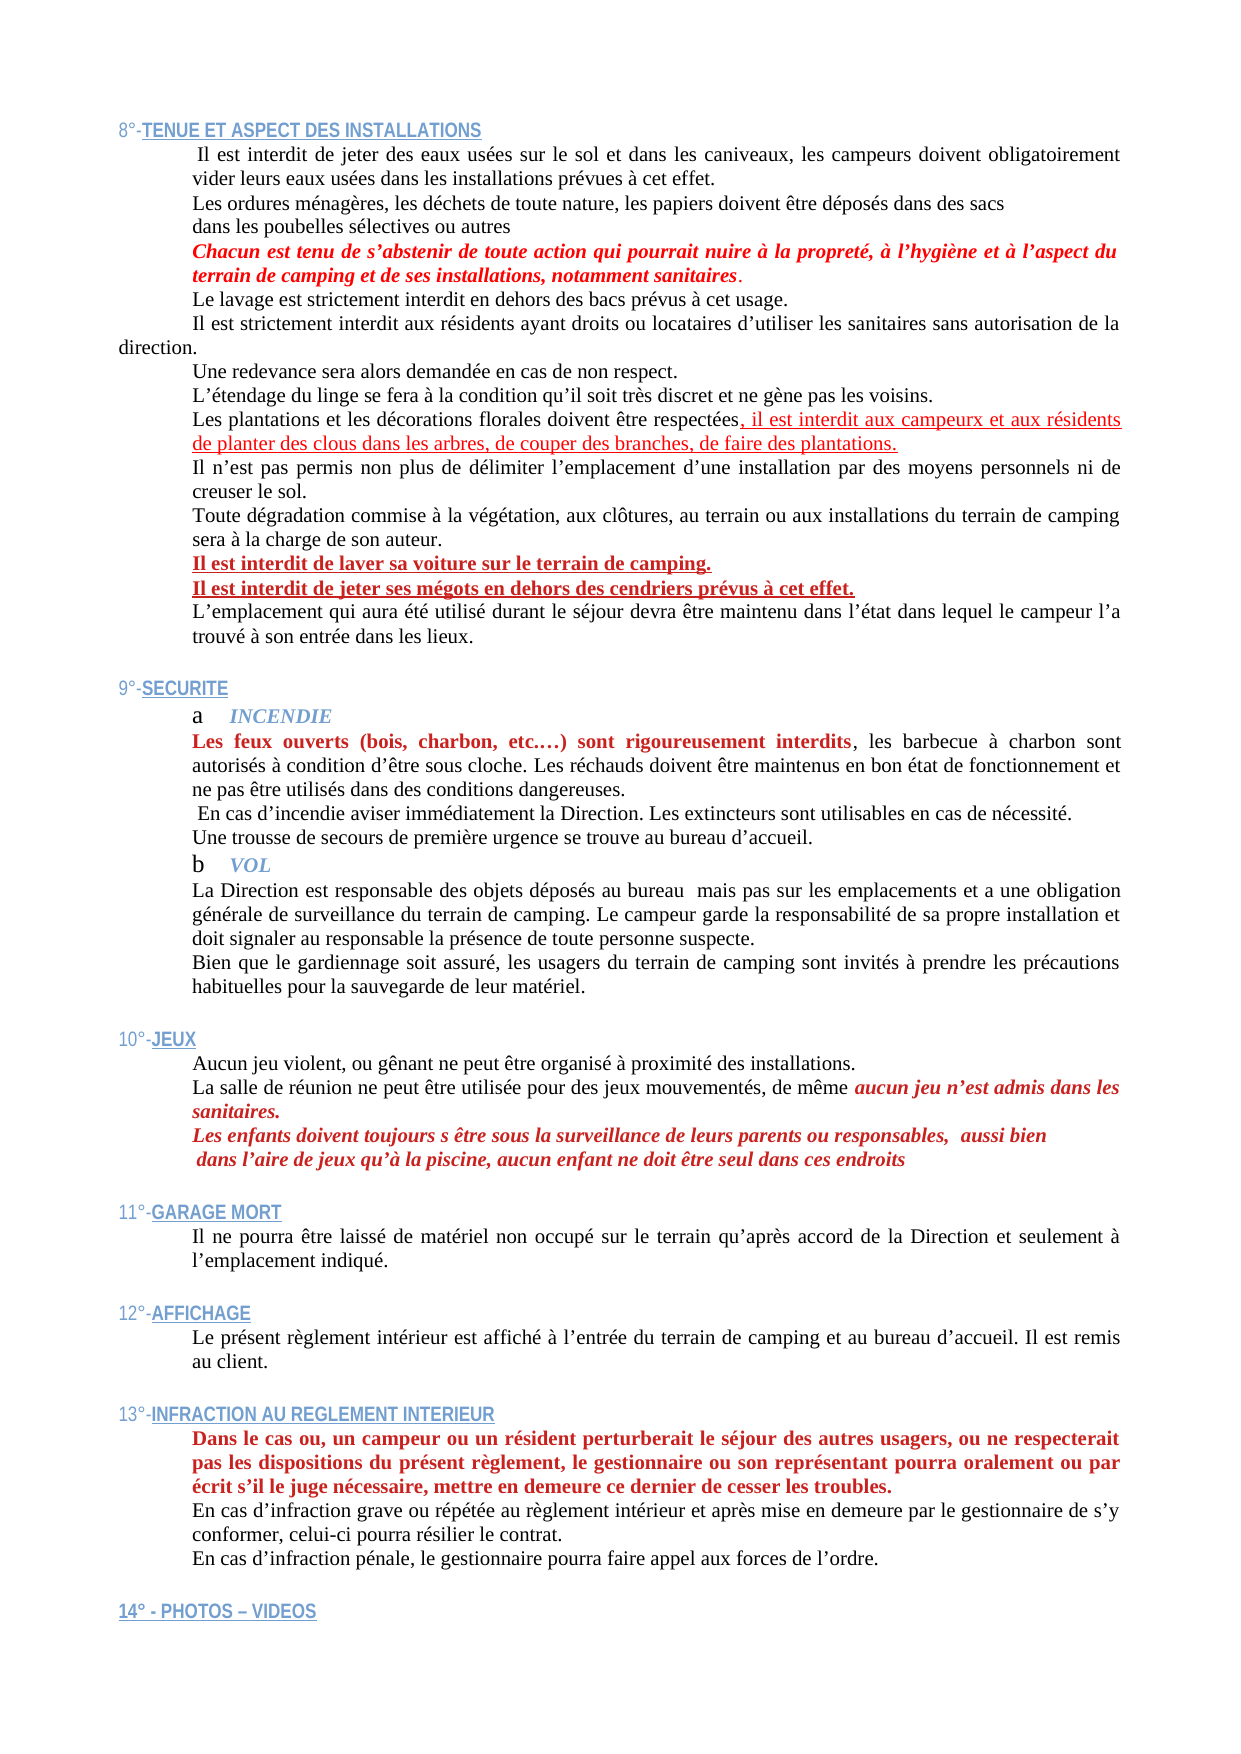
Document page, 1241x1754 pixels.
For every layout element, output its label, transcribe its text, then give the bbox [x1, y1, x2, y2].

text La Direction est responsable des objets déposés au bureau mais pas sur les emplacements et a une obligation générale de surveillance du terrain de camping. Le campeur garde la responsabilité de sa propre installation et doit signaler au responsable la présence de toute personne suspecte. [192, 878, 1122, 950]
text En cas d’infraction grave ou répétée au règlement intérieur et après mise en demeure par le gestionnaire de s’y conformer, celui-ci pourra résilier le contrat. [192, 1498, 1122, 1546]
text Il est interdit de jeter des eaux usées sur le sol et dans les caniveaux, les campeurs doivent obligatoirement vider leurs eaux usées dans les installations prévues à cet effet. [192, 142, 1122, 190]
text Les enfants doivent toujours s être sous la surveillance de leurs parents ou responsables, aussi bien [118, 1123, 1122, 1147]
text Bien que le gardiennage soit assuré, les usagers du terrain de camping sont invités à prendre les précautions habituelles pour la sauvegarde de leur matériel. [192, 950, 1122, 998]
text Aucun jeu violent, ou gênant ne peut être organisé à proximité des installations. [118, 1051, 1122, 1075]
text En cas d’infraction pénale, le gestionnaire pourra faire appel aux forces de l’ordre. [118, 1546, 1122, 1570]
text Toute dégradation commise à la végétation, aux clôtures, au terrain ou aux installations du terrain de camping sera à la charge de son auteur. [192, 503, 1122, 551]
text Dans le cas ou, un campeur ou un résident perturberait le séjour des autres usagers, ou ne respecterait pas les dispositions du présent règlement, le gestionnaire ou son représentant pourra oralement ou par écrit s’il le juge nécessaire, mettre en demeure ce dernier de cesser les troubles. [192, 1426, 1122, 1498]
text Le présent règlement intérieur est affiché à l’entrée du terrain de camping et au bureau d’accueil. Il est remis au client. [192, 1325, 1122, 1373]
text Il n’est pas permis non plus de délimiter l’emplacement d’une installation par des moyens personnels ni de creuser le sol. [192, 455, 1122, 503]
text L’emplacement qui aura été utilisé durant le séjour devra être maintenu dans l’état dans lequel le campeur l’a trouvé à son entrée dans les lieux. [192, 599, 1122, 648]
text 9°-SECURITE [118, 676, 1122, 700]
text L’étendage du linge se fera à la condition qu’il soit très discret et ne gène pas les voisins. [192, 383, 1122, 407]
text En cas d’incendie aviser immédiatement la Direction. Les extincteurs sont utilisables en cas de nécessité. [192, 801, 1122, 825]
list VOL [192, 849, 1122, 878]
text Une trousse de secours de première urgence se trouve au bureau d’accueil. [192, 825, 1122, 849]
text La salle de réunion ne peut être utilisée pour des jeux mouvementés, de même aucun jeu n’est admis dans les sanitaires. [192, 1075, 1122, 1123]
text 14° - PHOTOS – VIDEOS [118, 1599, 1122, 1623]
text dans l’aire de jeux qu’à la piscine, aucun enfant ne doit être seul dans ces endroits [118, 1147, 1122, 1171]
text 13°-INFRACTION AU REGLEMENT INTERIEUR [118, 1402, 1122, 1426]
text 11°-GARAGE MORT [118, 1200, 1122, 1224]
text 10°-JEUX [118, 1027, 1122, 1051]
text Il est interdit de laver sa voiture sur le terrain de camping. [192, 551, 1122, 575]
text Une redevance sera alors demandée en cas de non respect. [118, 359, 1122, 383]
text Il est interdit de jeter ses mégots en dehors des cendriers prévus à cet effet. [192, 575, 1122, 599]
text Le lavage est strictement interdit en dehors des bacs prévus à cet usage. [118, 287, 1122, 311]
text Il ne pourra être laissé de matériel non occupé sur le terrain qu’après accord de la Direction et seulement à l’emplacement indiqué. [192, 1224, 1122, 1272]
text 8°-TENUE ET ASPECT DES INSTALLATIONS [118, 118, 1122, 142]
text Chacun est tenu de s’abstenir de toute action qui pourrait nuire à la propreté, à l’hygiène et à l’aspect du terrain de camping et de ses installations, notamment sanitaires. [192, 238, 1122, 287]
text Les feux ouverts (bois, charbon, etc.…) sont rigoureusement interdits, les barbecue à charbon sont autorisés à condition d’être sous cloche. Les réchauds doivent être maintenus en bon état de fonctionnement et ne pas être utilisés dans des conditions dangereuses. [192, 729, 1122, 801]
list INCENDIE [192, 700, 1122, 729]
text dans les poubelles sélectives ou autres [118, 214, 1122, 238]
text Les ordures ménagères, les déchets de toute nature, les papiers doivent être déposés dans des sacs [118, 190, 1122, 214]
text Il est strictement interdit aux résidents ayant droits ou locataires d’utiliser les sanitaires sans autorisation de la direction. [118, 311, 1122, 359]
text 12°-AFFICHAGE [118, 1301, 1122, 1325]
text Les plantations et les décorations florales doivent être respectées, il est interdit aux campeurx et aux résidents de planter des clous dans les arbres, de couper des branches, de faire des plantations. [192, 407, 1122, 455]
